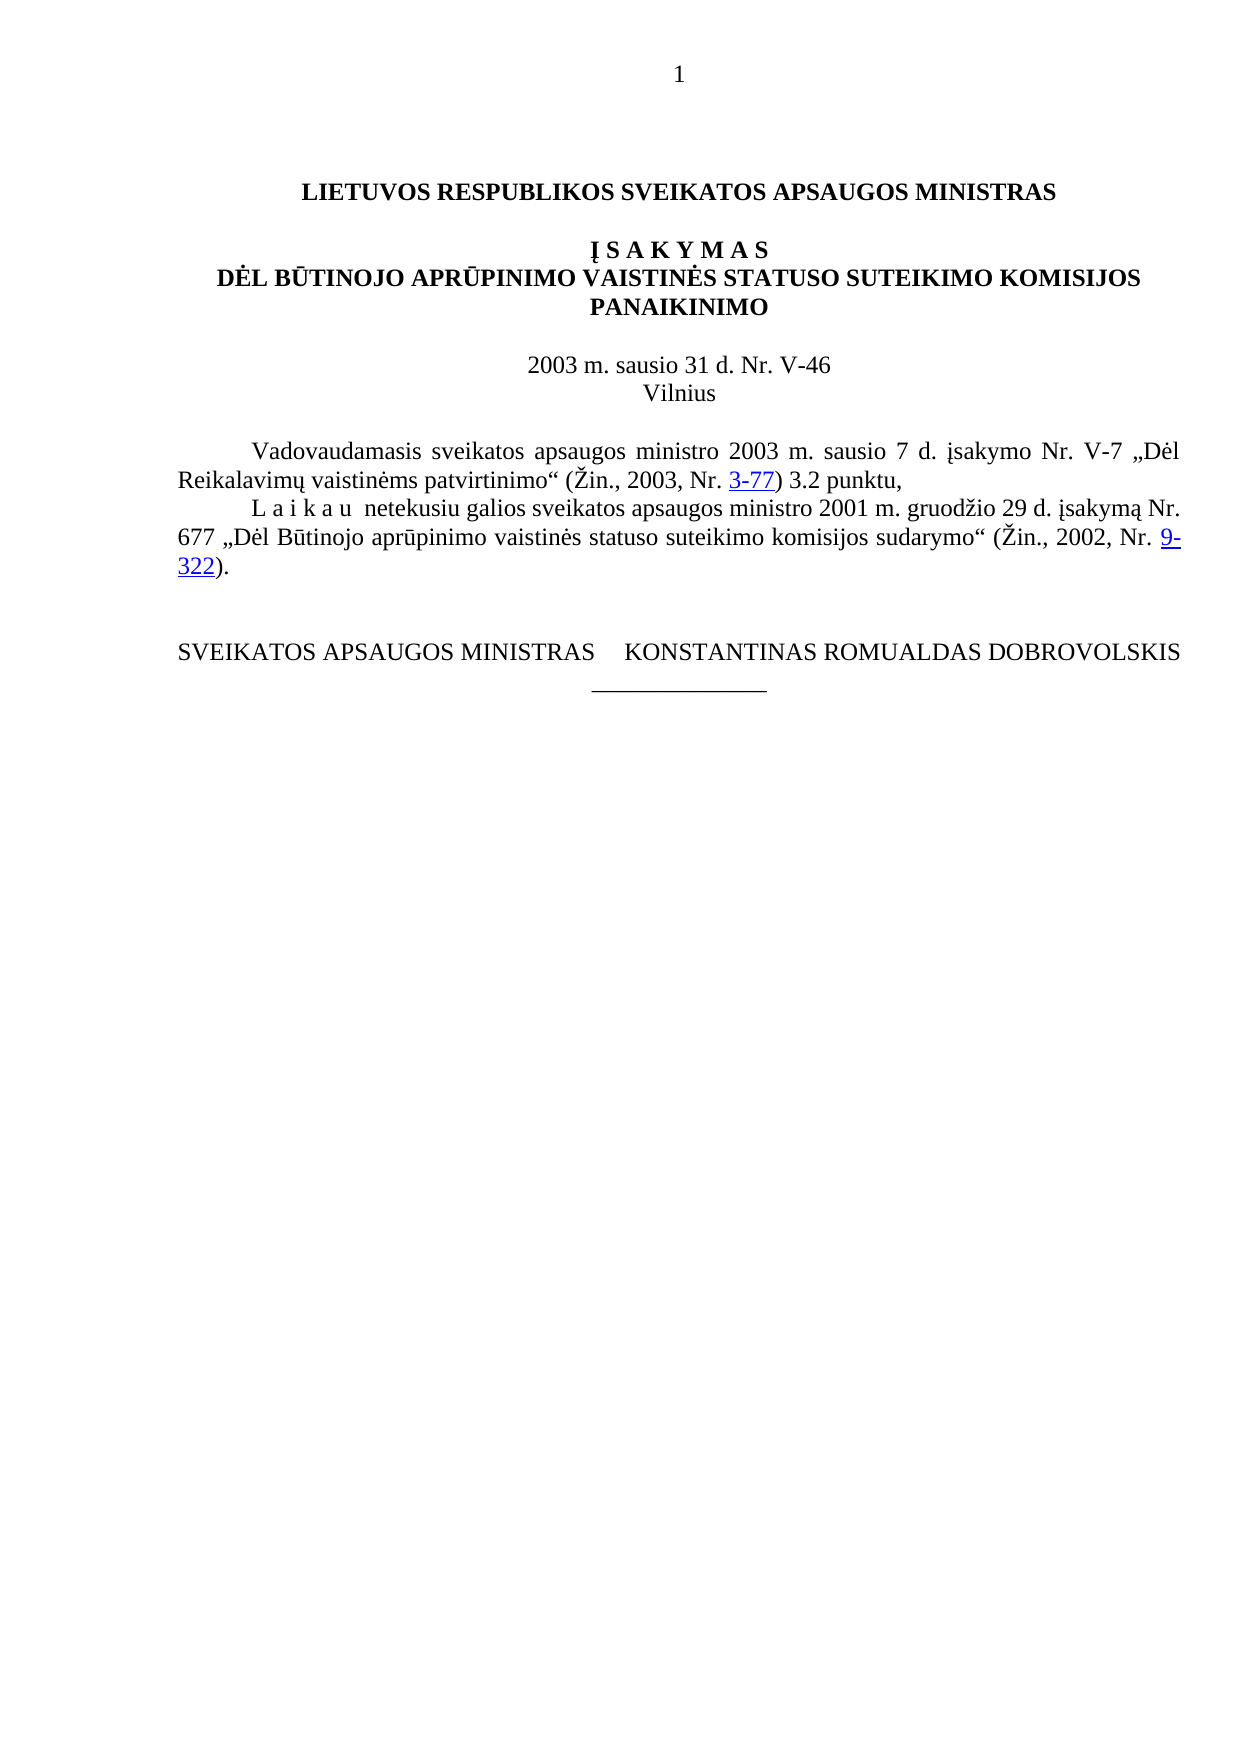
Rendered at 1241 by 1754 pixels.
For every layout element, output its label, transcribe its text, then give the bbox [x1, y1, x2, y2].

text Į S A K Y M A S [177, 235, 1181, 263]
text ______________ [177, 666, 1181, 695]
text LIETUVOS RESPUBLIKOS SVEIKATOS APSAUGOS MINISTRAS [177, 177, 1181, 206]
text Vadovaudamasis sveikatos apsaugos ministro 2003 m. sausio 7 d. įsakymo Nr. V-7 „Dėl Reikalavimų vaistinėms patvirtinimo“ (Žin., 2003, Nr. 3-77) 3.2 punktu, [177, 436, 1181, 493]
text 2003 m. sausio 31 d. Nr. V-46 [177, 350, 1181, 378]
text Vilnius [177, 378, 1181, 407]
text Laikau netekusiu galios sveikatos apsaugos ministro 2001 m. gruodžio 29 d. įsakymą Nr. 677 „Dėl Būtinojo aprūpinimo vaistinės statuso suteikimo komisijos sudarymo“ (Žin., 2002, Nr. 9-322). [177, 493, 1181, 580]
text SVEIKATOS APSAUGOS MINISTRAS KONSTANTINAS ROMUALDAS DOBROVOLSKIS [177, 637, 1181, 666]
text DĖL BŪTINOJO APRŪPINIMO VAISTINĖS STATUSO SUTEIKIMO KOMISIJOS PANAIKINIMO [177, 263, 1181, 321]
